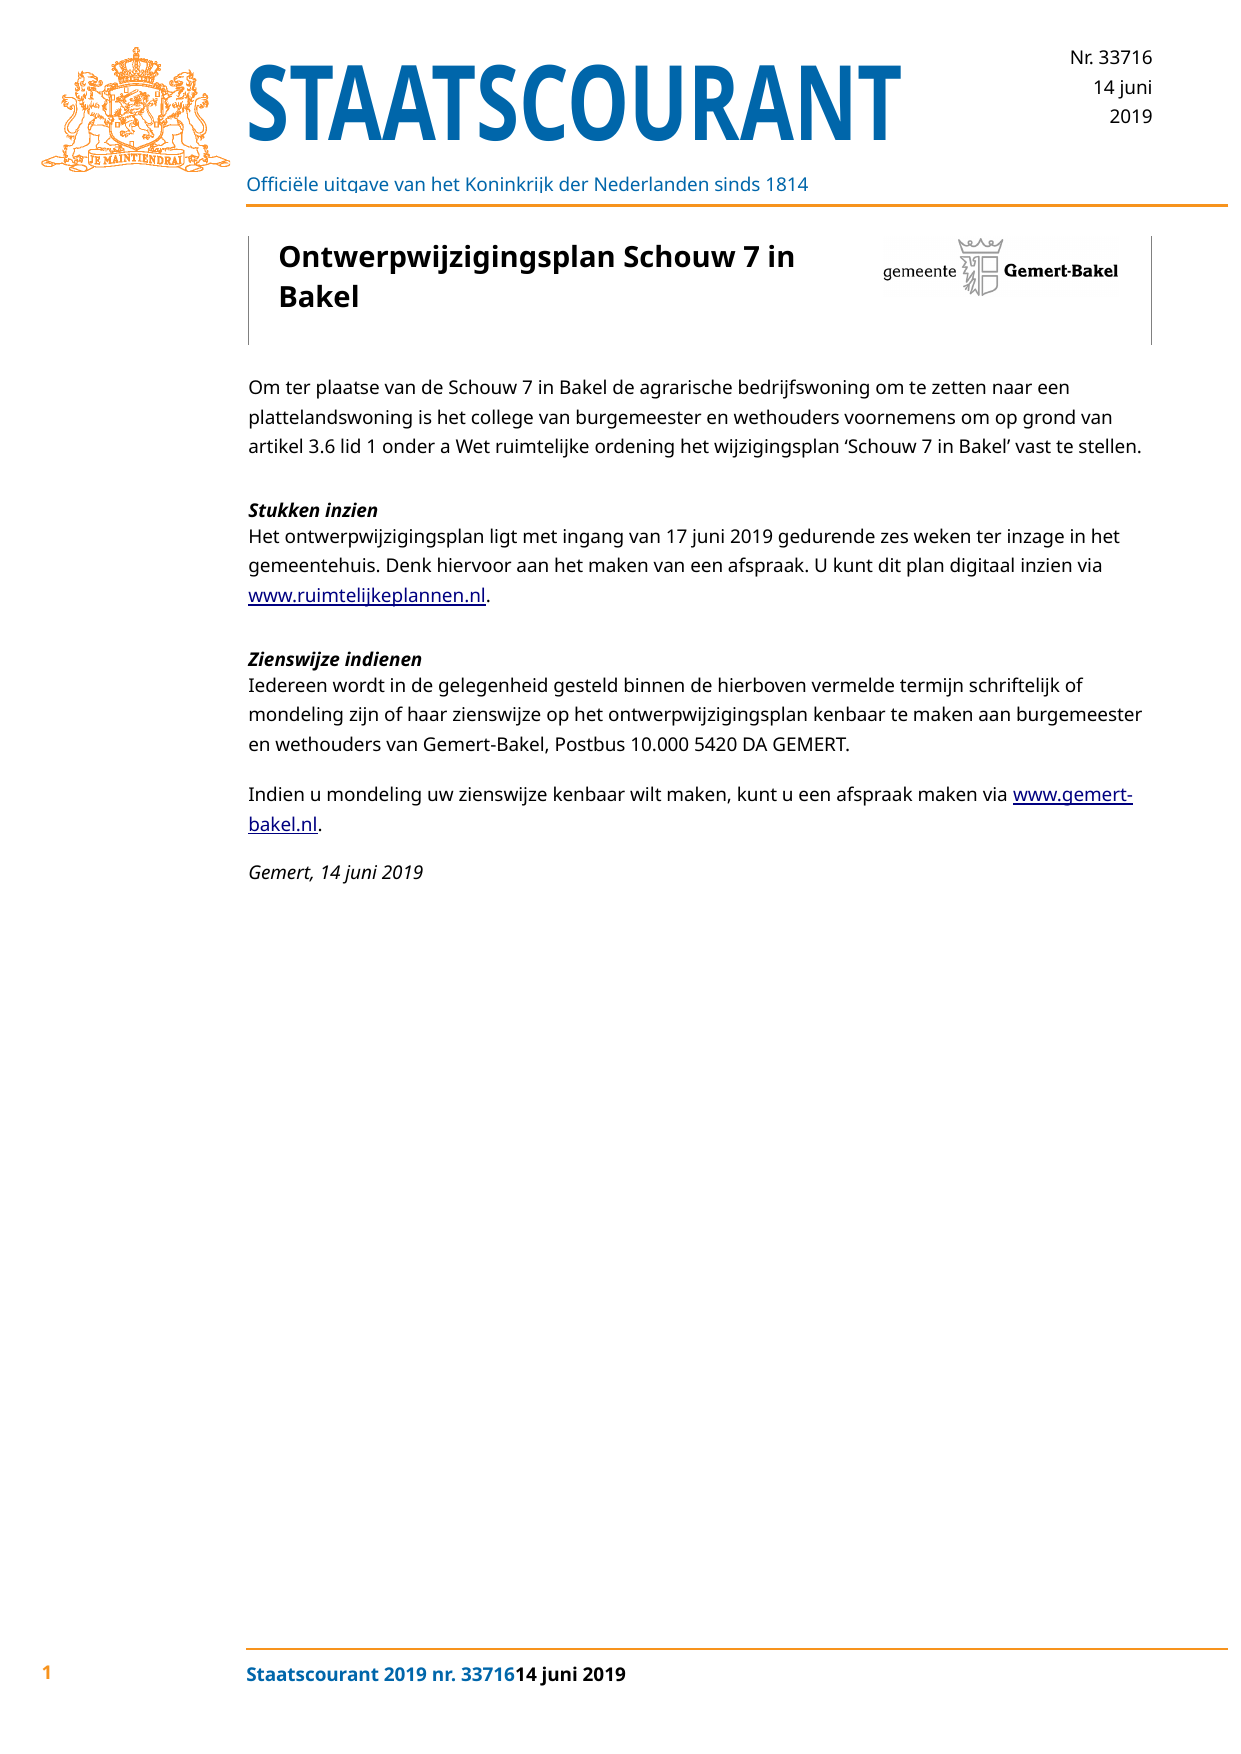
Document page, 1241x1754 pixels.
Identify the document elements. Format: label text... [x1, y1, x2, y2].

picture [882, 236, 1119, 297]
text Zienswijze indienen [248, 646, 1152, 672]
table_header Ontwerpwijzigingsplan Schouw 7 in Bakel [249, 236, 850, 345]
picture [41, 47, 231, 172]
text Om ter plaatse van de Schouw 7 in Bakel de agrarische bedrijfswoning om te zetten naar een plattelandswoning is het college van burgemeester en wethouders voornemens om op grond van artikel 3.6 lid 1 onder a Wet ruimtelijke ordening het wijzigingsplan ‘Schouw 7 in Bakel’ vast te stellen. [248, 374, 1152, 459]
text Gemert, 14 juni 2019 [248, 859, 1152, 885]
text Indien u mondeling uw zienswijze kenbaar wilt maken, kunt u een afspraak maken via www.gemert-bakel.nl. [248, 782, 1152, 837]
text Stukken inzien [248, 497, 1152, 523]
text Iedereen wordt in de gelegenheid gesteld binnen de hierboven vermelde termijn schriftelijk of mondeling zijn of haar zienswijze op het ontwerpwijzigingsplan kenbaar te maken aan burgemeester en wethouders van Gemert-Bakel, Postbus 10.000 5420 DA GEMERT. [248, 672, 1152, 757]
table_header [850, 236, 1151, 345]
text Het ontwerpwijzigingsplan ligt met ingang van 17 juni 2019 gedurende zes weken ter inzage in het gemeentehuis. Denk hiervoor aan het maken van een afspraak. U kunt dit plan digitaal inzien via www.ruimtelijkeplannen.nl. [248, 523, 1152, 608]
